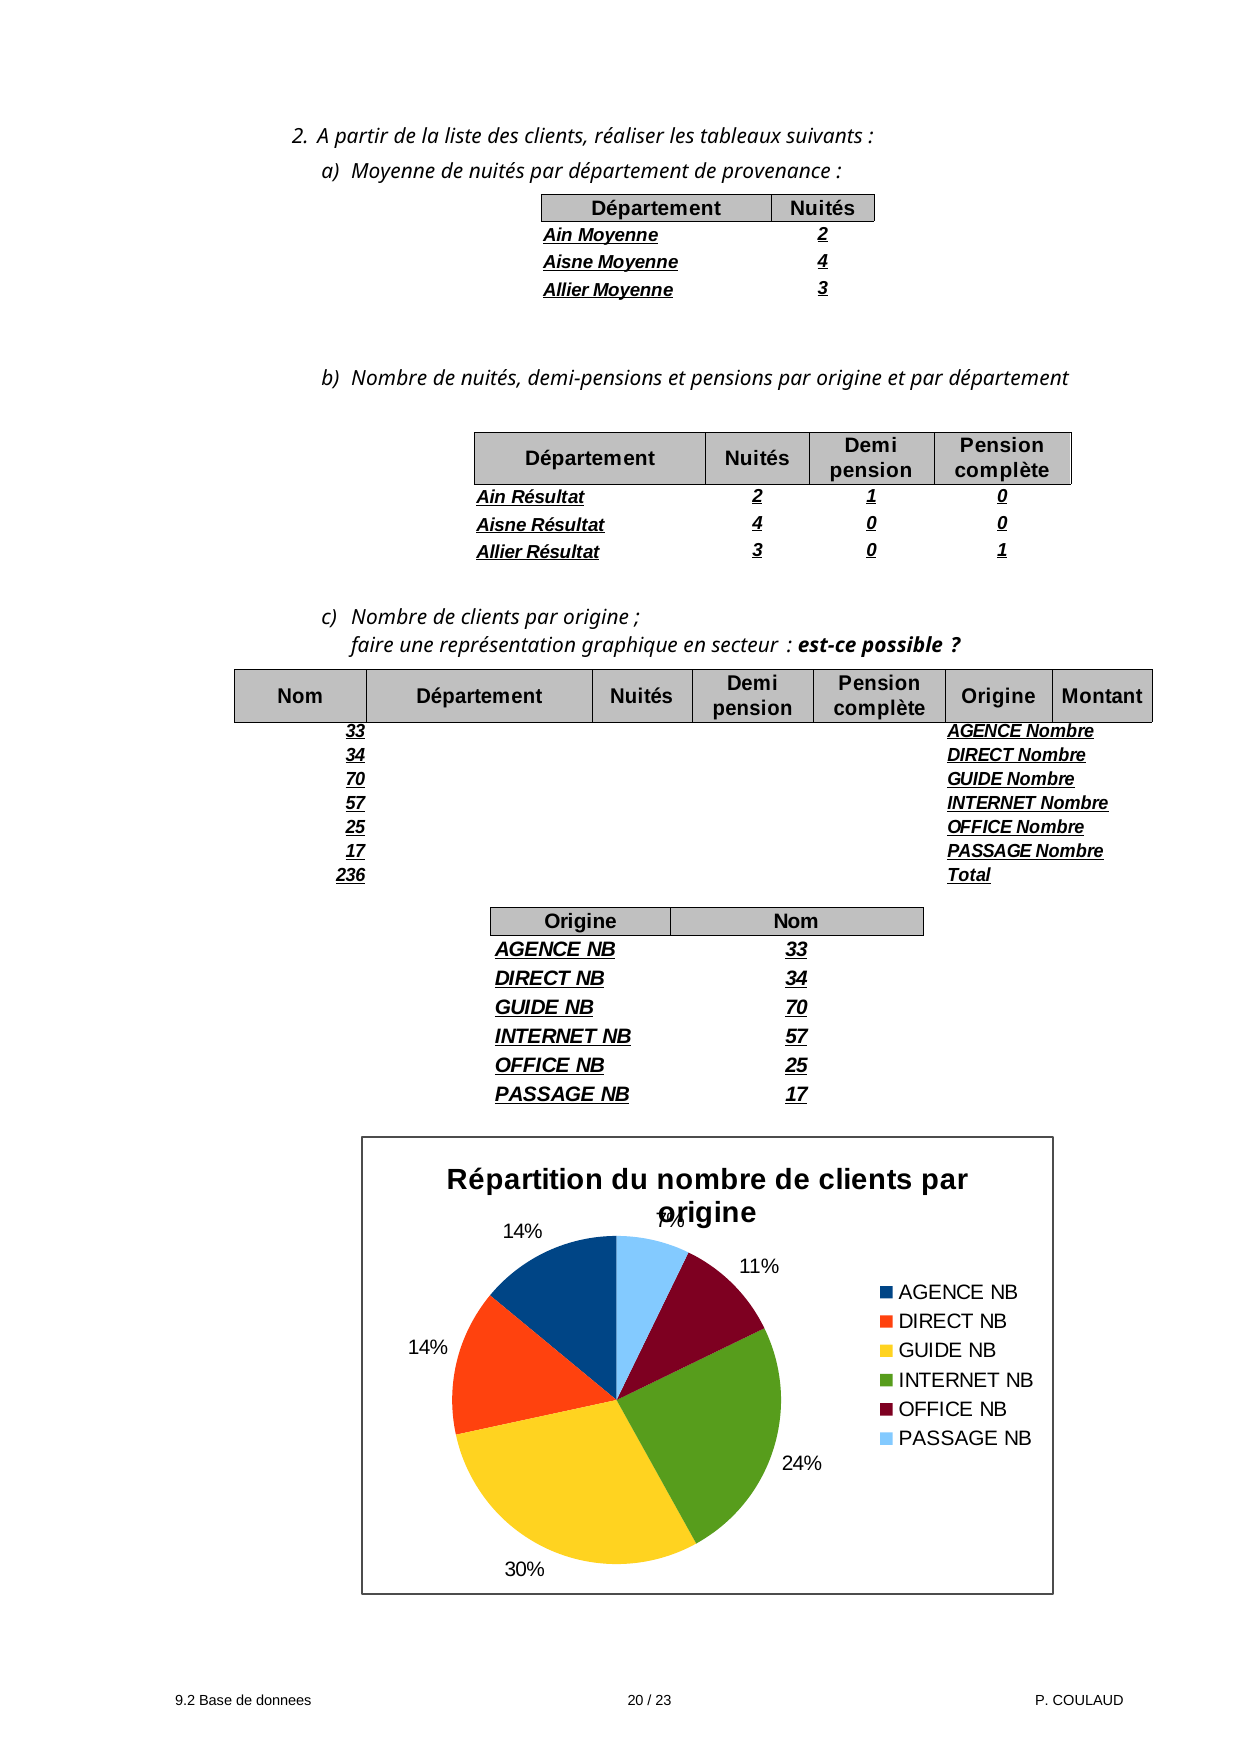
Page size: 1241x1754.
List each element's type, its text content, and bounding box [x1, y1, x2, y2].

list A partir de la liste des clients, réaliser les tableaux suivants : [292, 121, 1123, 149]
list Moyenne de nuités par département de provenance : [321, 156, 1123, 357]
list Nombre de clients par origine ; faire une représentation graphique en secteur : est-ce possible ? [321, 723, 1123, 1623]
list Nombre de nuités, demi-pensions et pensions par origine et par département [321, 363, 1123, 596]
list Nombre de clients par origine ; faire une représentation graphique en secteur : est-ce possible ? [321, 602, 1123, 669]
